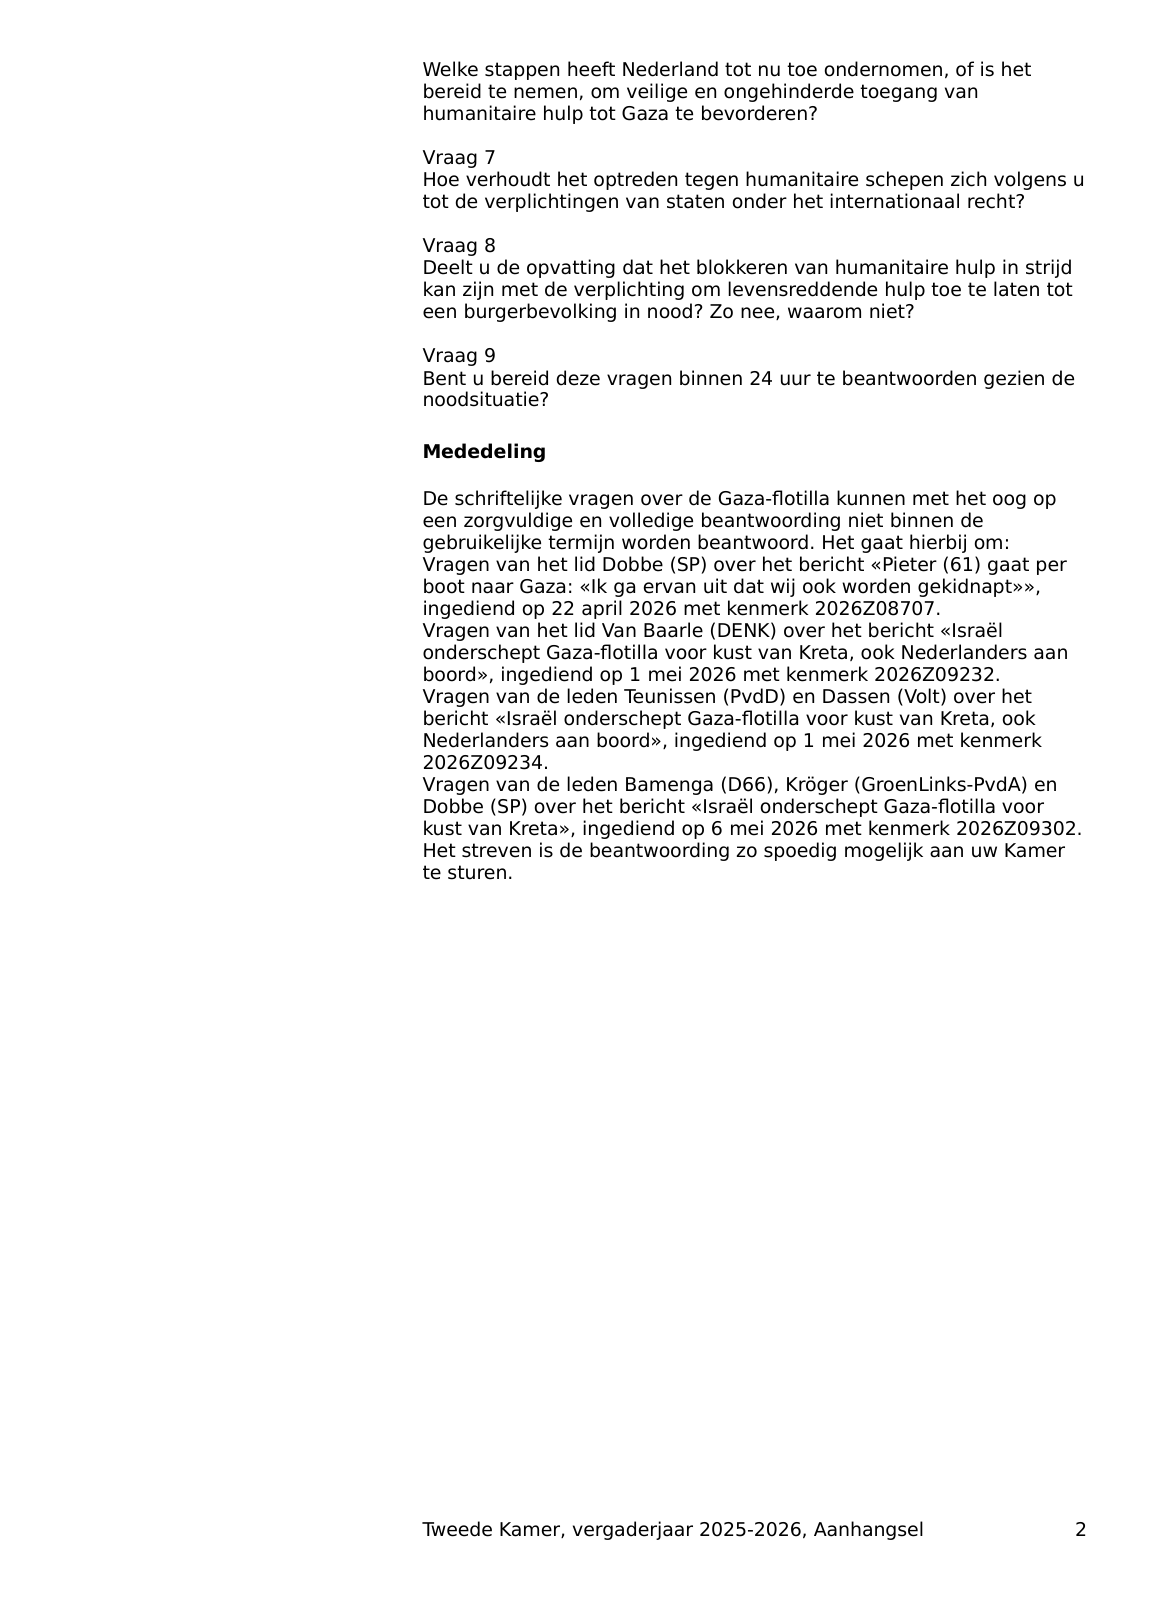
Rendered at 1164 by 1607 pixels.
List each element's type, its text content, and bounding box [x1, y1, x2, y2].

text Vraag 7 [422, 147, 1087, 169]
text Vragen van de leden Teunissen (PvdD) en Dassen (Volt) over het bericht «Israël onderschept Gaza-flotilla voor kust van Kreta, ook Nederlanders aan boord», ingediend op 1 mei 2026 met kenmerk 2026Z09234. [422, 686, 1087, 774]
text Hoe verhoudt het optreden tegen humanitaire schepen zich volgens u tot de verplichtingen van staten onder het internationaal recht? [422, 169, 1087, 213]
text Vragen van het lid Van Baarle (DENK) over het bericht «Israël onderschept Gaza-flotilla voor kust van Kreta, ook Nederlanders aan boord», ingediend op 1 mei 2026 met kenmerk 2026Z09232. [422, 620, 1087, 686]
text Deelt u de opvatting dat het blokkeren van humanitaire hulp in strijd kan zijn met de verplichting om levensreddende hulp toe te laten tot een burgerbevolking in nood? Zo nee, waarom niet? [422, 257, 1087, 323]
text Vragen van het lid Dobbe (SP) over het bericht «Pieter (61) gaat per boot naar Gaza: «Ik ga ervan uit dat wij ook worden gekidnapt»», ingediend op 22 april 2026 met kenmerk 2026Z08707. [422, 554, 1087, 620]
subtitle Mededeling [422, 441, 1087, 463]
text Bent u bereid deze vragen binnen 24 uur te beantwoorden gezien de noodsituatie? [422, 367, 1087, 411]
text Vragen van de leden Bamenga (D66), Kröger (GroenLinks-PvdA) en Dobbe (SP) over het bericht «Israël onderschept Gaza-flotilla voor kust van Kreta», ingediend op 6 mei 2026 met kenmerk 2026Z09302. [422, 774, 1087, 840]
text Het streven is de beantwoording zo spoedig mogelijk aan uw Kamer te sturen. [422, 840, 1087, 884]
text Welke stappen heeft Nederland tot nu toe ondernomen, of is het bereid te nemen, om veilige en ongehinderde toegang van humanitaire hulp tot Gaza te bevorderen? [422, 59, 1087, 125]
text De schriftelijke vragen over de Gaza-flotilla kunnen met het oog op een zorgvuldige en volledige beantwoording niet binnen de gebruikelijke termijn worden beantwoord. Het gaat hierbij om: [422, 488, 1087, 554]
text Vraag 9 [422, 345, 1087, 367]
text Vraag 8 [422, 235, 1087, 257]
